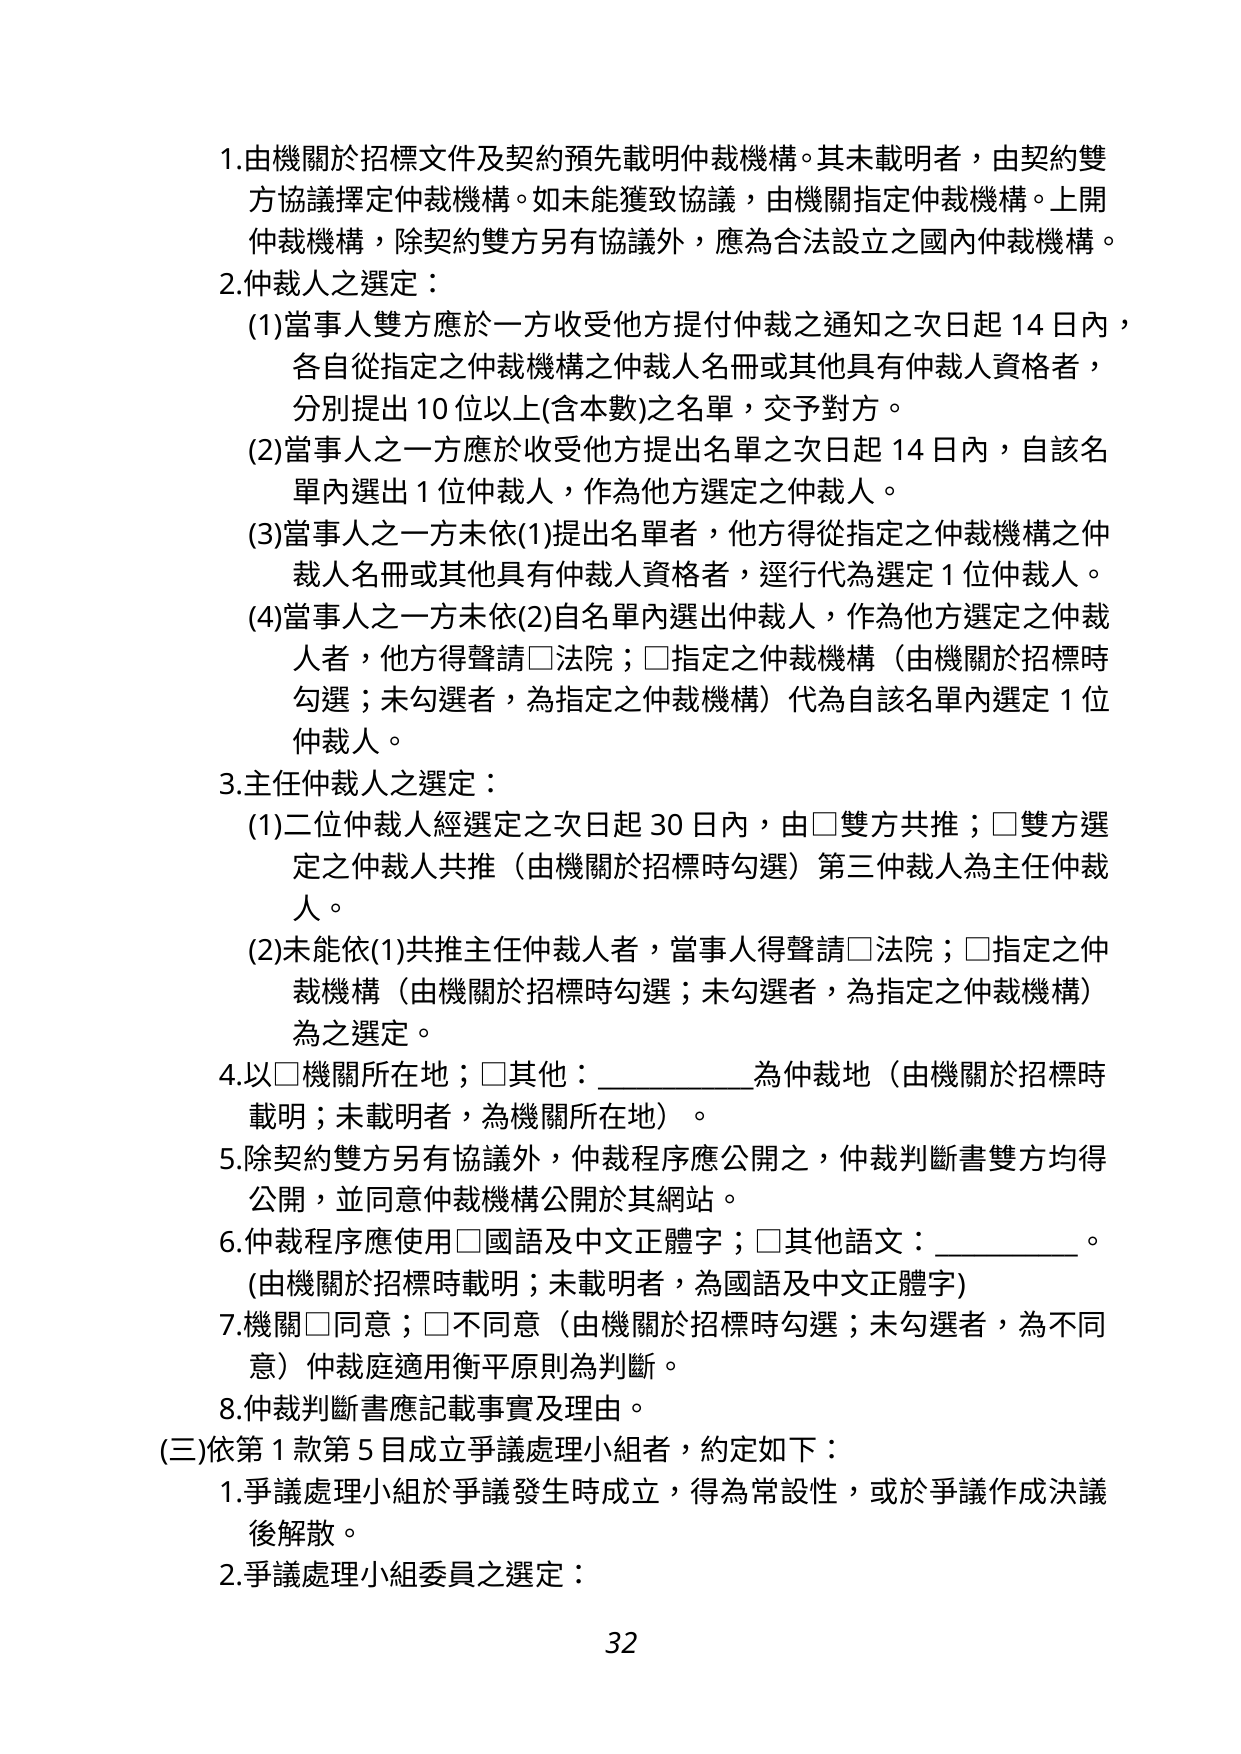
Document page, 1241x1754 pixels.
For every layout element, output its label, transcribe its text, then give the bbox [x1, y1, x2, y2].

text 3.主任仲裁人之選定： [218, 761, 1108, 802]
text 4.以□機關所在地；□其他：____________為仲裁地（由機關於招標時載明；未載明者，為機關所在地）。 [218, 1052, 1108, 1136]
text 6.仲裁程序應使用□國語及中文正體字；□其他語文：___________。(由機關於招標時載明；未載明者，為國語及中文正體字) [218, 1219, 1108, 1302]
text (1)當事人雙方應於一方收受他方提付仲裁之通知之次日起14日內，各自從指定之仲裁機構之仲裁人名冊或其他具有仲裁人資格者，分別提出10位以上(含本數)之名單，交予對方。 [248, 302, 1110, 427]
text (3)當事人之一方未依(1)提出名單者，他方得從指定之仲裁機構之仲裁人名冊或其他具有仲裁人資格者，逕行代為選定1位仲裁人。 [248, 511, 1110, 594]
text (2)未能依(1)共推主任仲裁人者，當事人得聲請□法院；□指定之仲裁機構（由機關於招標時勾選；未勾選者，為指定之仲裁機構）為之選定。 [248, 927, 1110, 1052]
text (2)當事人之一方應於收受他方提出名單之次日起14日內，自該名單內選出1位仲裁人，作為他方選定之仲裁人。 [248, 427, 1110, 511]
text 8.仲裁判斷書應記載事實及理由。 [218, 1386, 1108, 1427]
text 5.除契約雙方另有協議外，仲裁程序應公開之，仲裁判斷書雙方均得公開，並同意仲裁機構公開於其網站。 [218, 1136, 1108, 1219]
text (1)二位仲裁人經選定之次日起30日內，由□雙方共推；□雙方選定之仲裁人共推（由機關於招標時勾選）第三仲裁人為主任仲裁人。 [248, 802, 1110, 927]
text 1.爭議處理小組於爭議發生時成立，得為常設性，或於爭議作成決議後解散。 [218, 1469, 1108, 1552]
text 1.由機關於招標文件及契約預先載明仲裁機構。其未載明者，由契約雙方協議擇定仲裁機構。如未能獲致協議，由機關指定仲裁機構。上開仲裁機構，除契約雙方另有協議外，應為合法設立之國內仲裁機構。 [218, 136, 1108, 261]
text 7.機關□同意；□不同意（由機關於招標時勾選；未勾選者，為不同意）仲裁庭適用衡平原則為判斷。 [218, 1302, 1108, 1386]
text (三)依第1款第5目成立爭議處理小組者，約定如下： [159, 1427, 1110, 1469]
text 2.爭議處理小組委員之選定： [218, 1552, 1108, 1594]
text 2.仲裁人之選定： [218, 261, 1108, 302]
text (4)當事人之一方未依(2)自名單內選出仲裁人，作為他方選定之仲裁人者，他方得聲請□法院；□指定之仲裁機構（由機關於招標時勾選；未勾選者，為指定之仲裁機構）代為自該名單內選定1位仲裁人。 [248, 594, 1110, 761]
